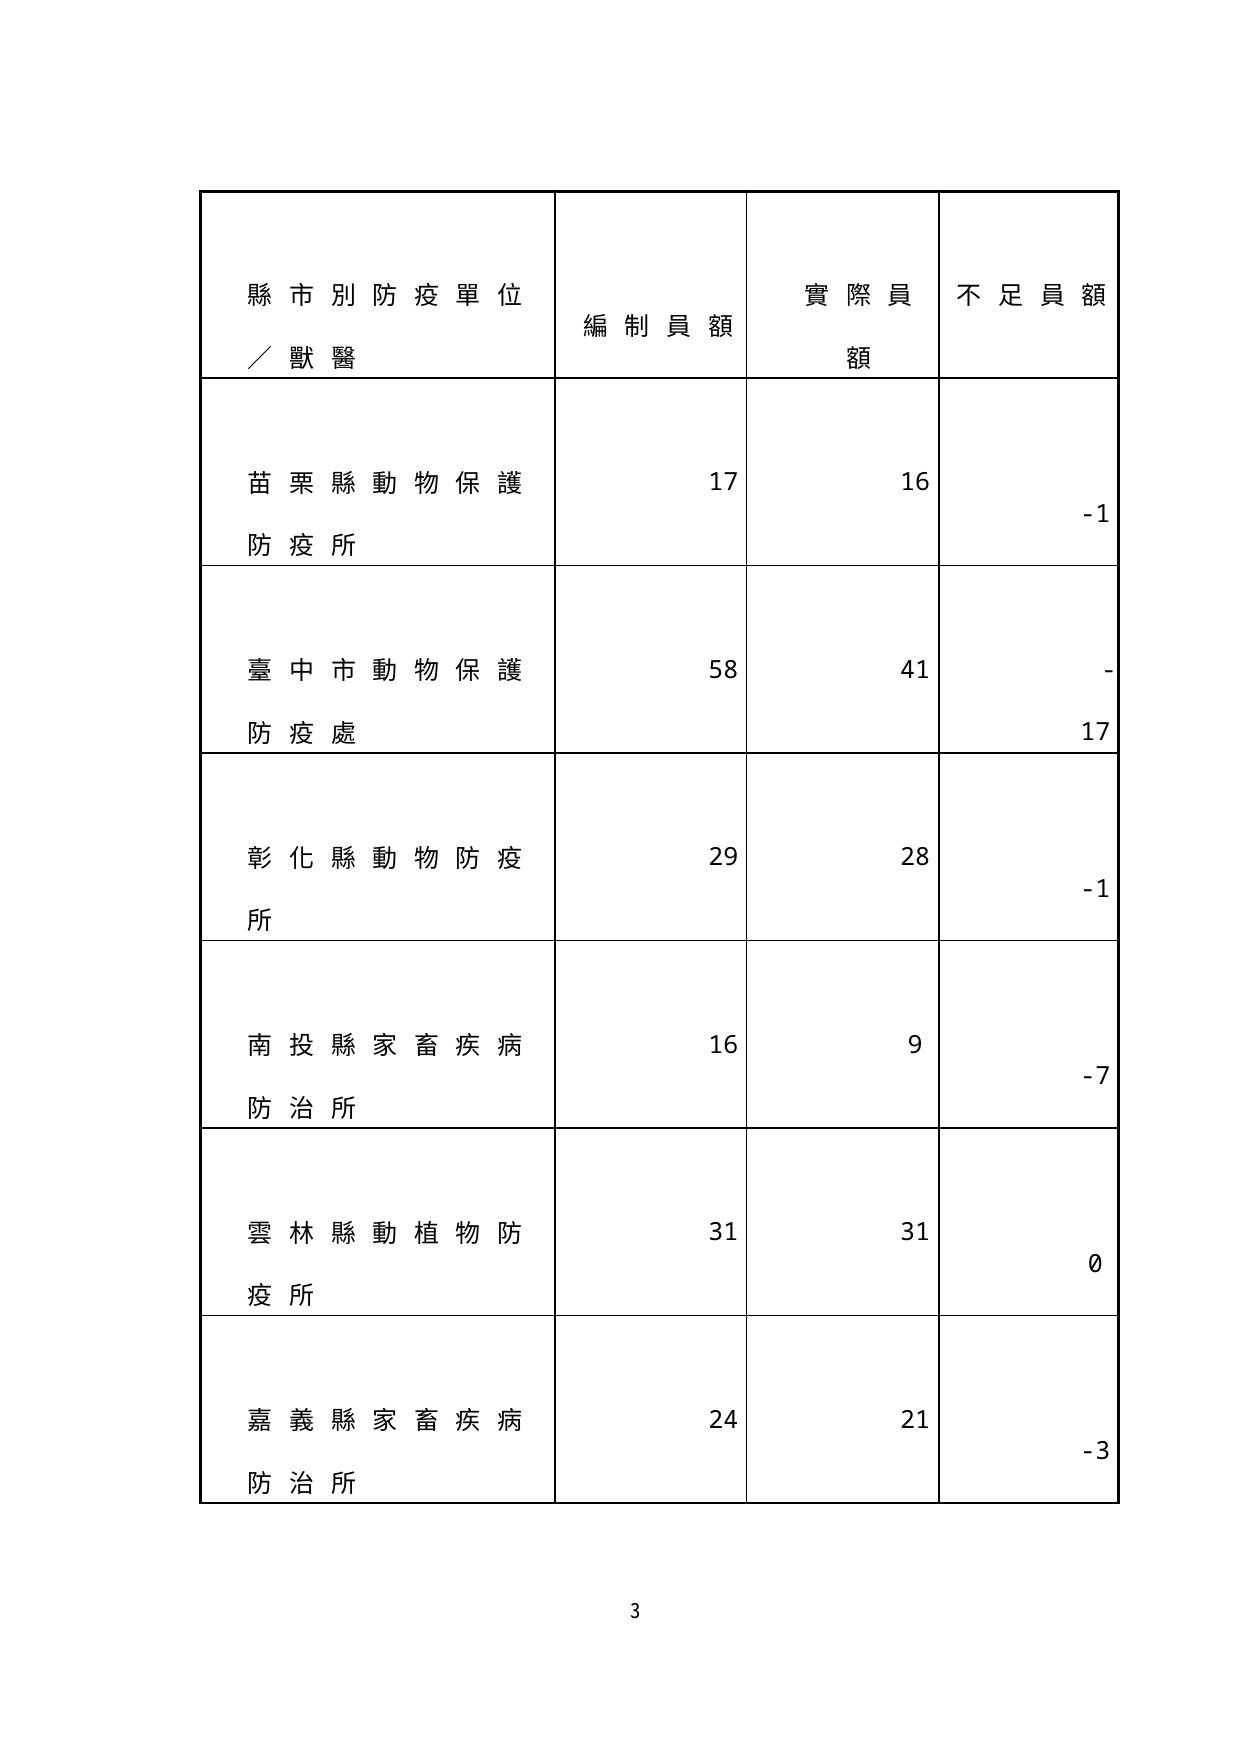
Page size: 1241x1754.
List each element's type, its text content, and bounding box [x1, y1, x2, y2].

table_cell -17 [940, 566, 1117, 752]
table_cell 臺中市動物保護防疫處 [202, 566, 554, 752]
table_cell 21 [747, 1316, 938, 1502]
table_cell 嘉義縣家畜疾病防治所 [202, 1316, 554, 1502]
table_cell 29 [556, 754, 746, 939]
table_cell 彰化縣動物防疫所 [202, 754, 554, 939]
table_cell 雲林縣動植物防疫所 [202, 1129, 554, 1314]
table_cell 16 [556, 941, 746, 1127]
table_cell -1 [940, 379, 1117, 564]
table_cell -7 [940, 941, 1117, 1127]
table_header 不足員額 [940, 193, 1117, 377]
table_cell -1 [940, 754, 1117, 939]
table_header 編制員額 [556, 193, 746, 377]
table_cell -3 [940, 1316, 1117, 1502]
table_cell 苗栗縣動物保護防疫所 [202, 379, 554, 564]
table_cell 9 [747, 941, 938, 1127]
table_cell 58 [556, 566, 746, 752]
table_cell 31 [747, 1129, 938, 1314]
table_cell 31 [556, 1129, 746, 1314]
table_header 實際員額 [747, 193, 938, 377]
table_cell 28 [747, 754, 938, 939]
table_cell 0 [940, 1129, 1117, 1314]
table_cell 南投縣家畜疾病防治所 [202, 941, 554, 1127]
table_cell 41 [747, 566, 938, 752]
table_cell 17 [556, 379, 746, 564]
table_header 縣市別防疫單位／獸醫 [202, 193, 554, 377]
table_cell 16 [747, 379, 938, 564]
table_cell 24 [556, 1316, 746, 1502]
